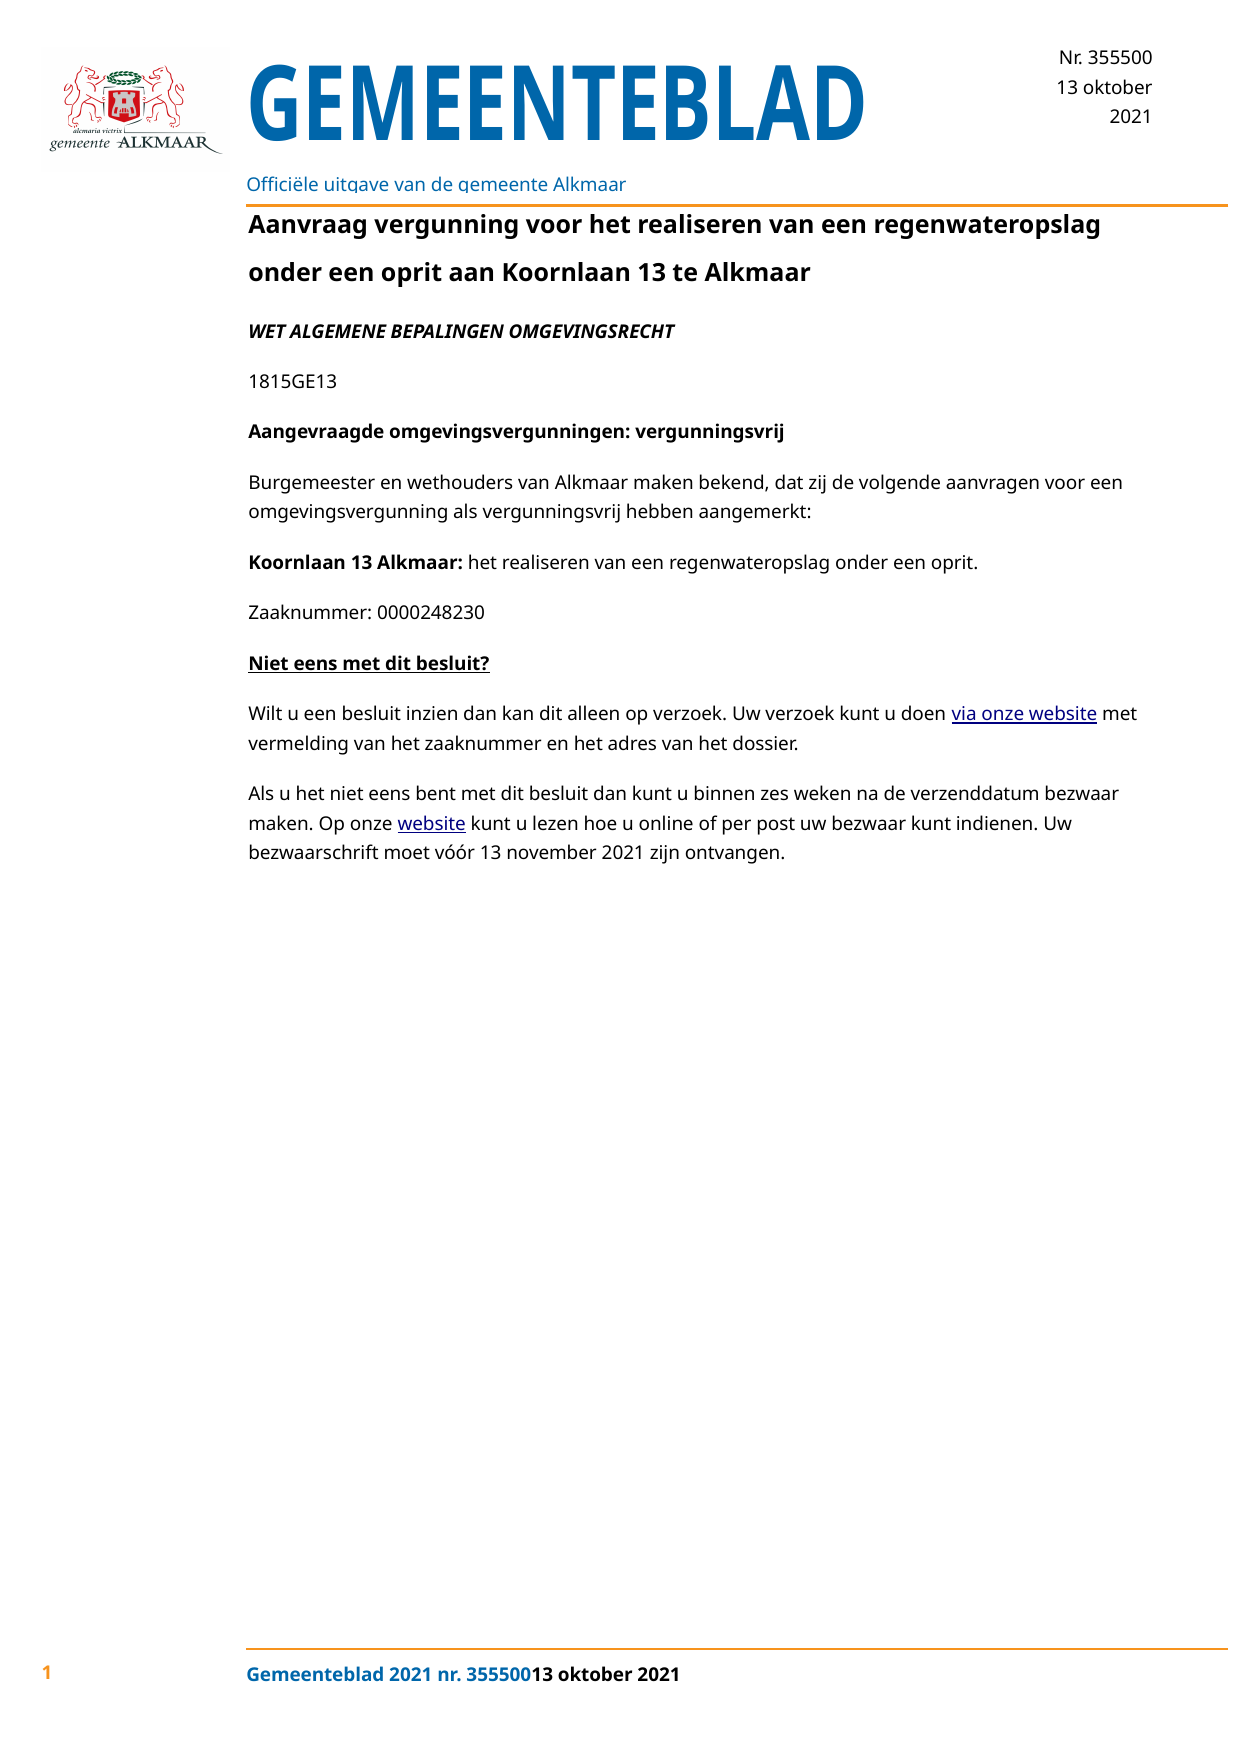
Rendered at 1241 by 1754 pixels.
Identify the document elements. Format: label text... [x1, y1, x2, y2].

text 1815GE13 [248, 368, 1152, 394]
text Zaaknummer: 0000248230 [248, 599, 1152, 625]
text Wilt u een besluit inzien dan kan dit alleen op verzoek. Uw verzoek kunt u doen via onze website met vermelding van het zaaknummer en het adres van het dossier. [248, 700, 1152, 756]
text Koornlaan 13 Alkmaar: het realiseren van een regenwateropslag onder een oprit. [248, 549, 1152, 575]
text Aanvraag vergunning voor het realiseren van een regenwateropslag onder een oprit aan Koornlaan 13 te Alkmaar [248, 207, 1152, 288]
text Aangevraagde omgevingsvergunningen: vergunningsvrij [248, 419, 1152, 444]
text Burgemeester en wethouders van Alkmaar maken bekend, dat zij de volgende aanvragen voor een omgevingsvergunning als vergunningsvrij hebben aangemerkt: [248, 469, 1152, 524]
text Als u het niet eens bent met dit besluit dan kunt u binnen zes weken na de verzenddatum bezwaar maken. Op onze website kunt u lezen hoe u online of per post uw bezwaar kunt indienen. Uw bezwaarschrift moet vóór 13 november 2021 zijn ontvangen. [248, 780, 1152, 865]
text Niet eens met dit besluit? [248, 650, 1152, 676]
picture [41, 47, 231, 172]
text WET ALGEMENE BEPALINGEN OMGEVINGSRECHT [248, 318, 1152, 344]
